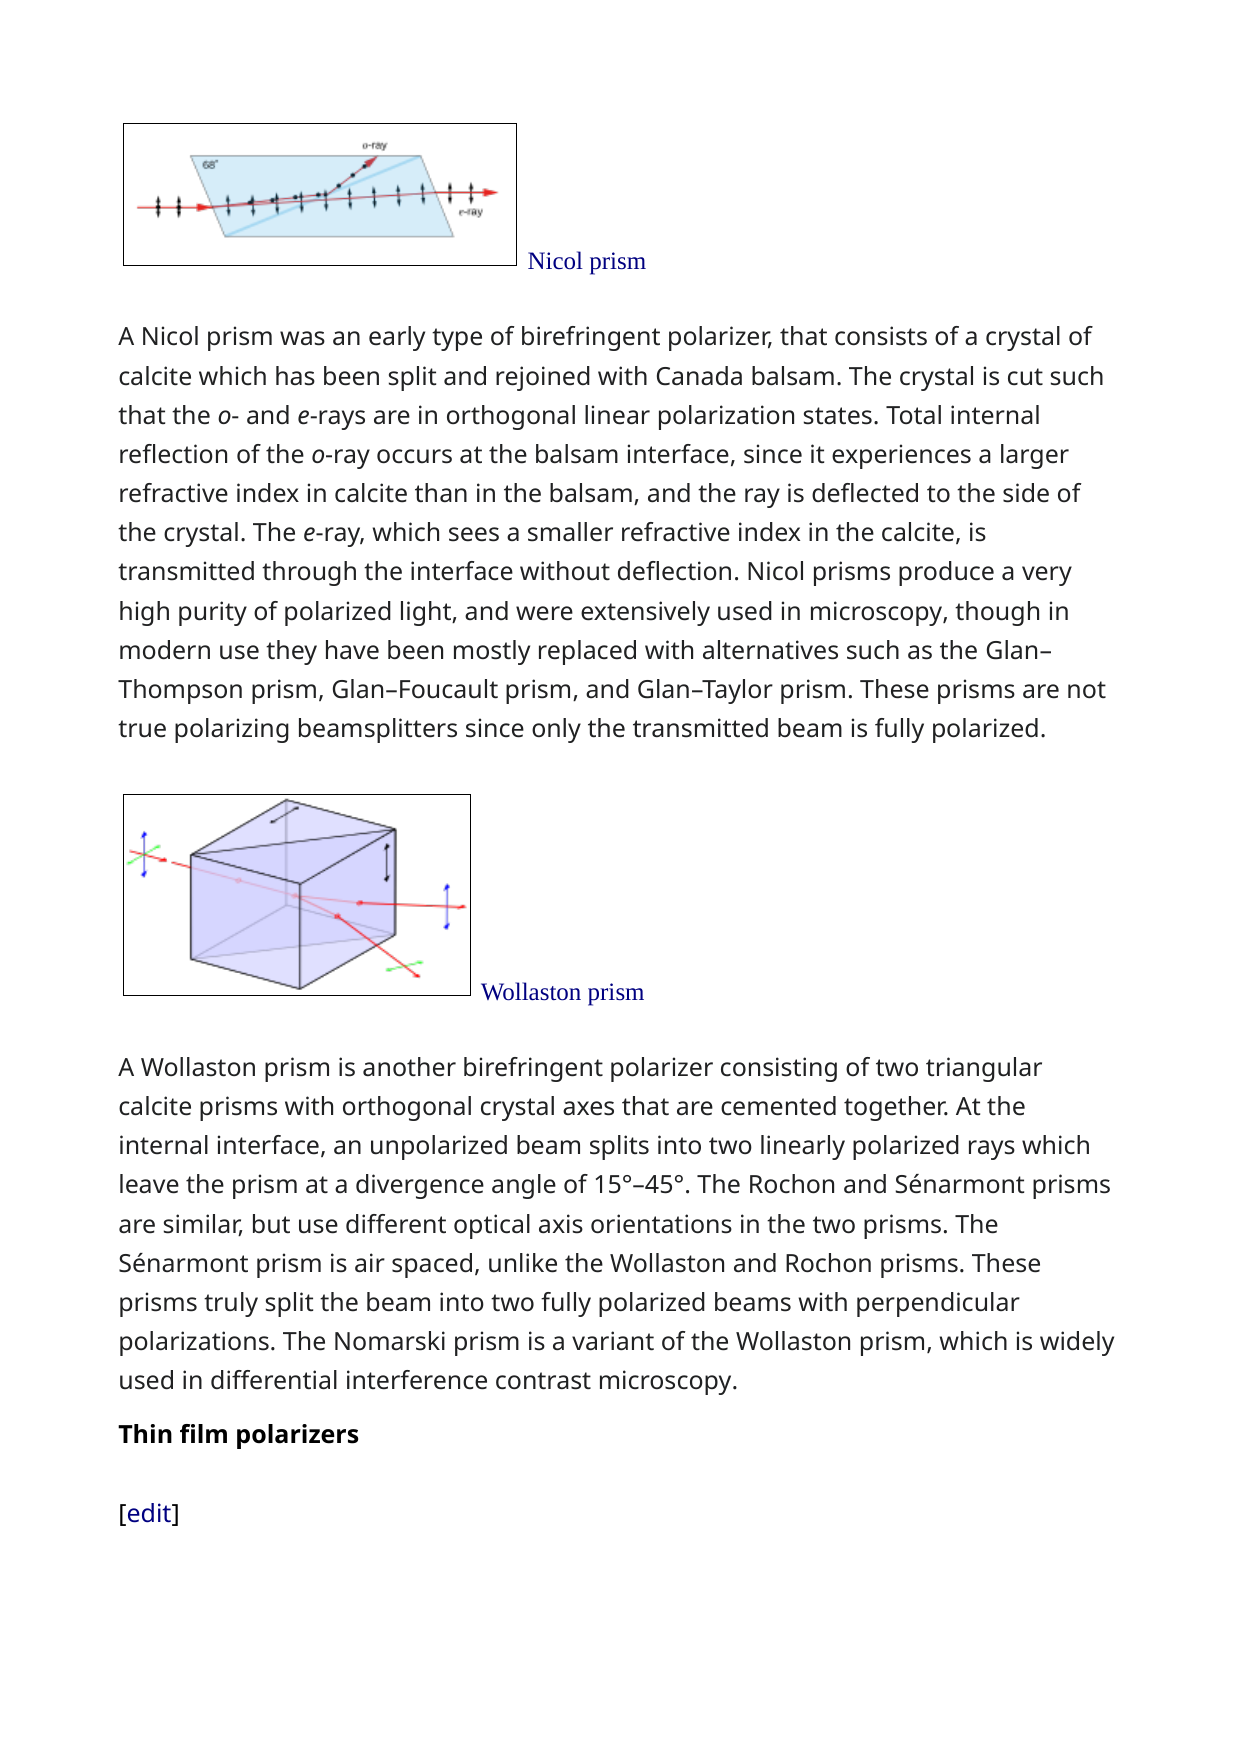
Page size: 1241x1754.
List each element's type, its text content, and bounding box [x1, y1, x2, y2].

text A Wollaston prism is another birefringent polarizer consisting of two triangular calcite prisms with orthogonal crystal axes that are cemented together. At the internal interface, an unpolarized beam splits into two linearly polarized rays which leave the prism at a divergence angle of 15°–45°. The Rochon and Sénarmont prisms are similar, but use different optical axis orientations in the two prisms. The Sénarmont prism is air spaced, unlike the Wollaston and Rochon prisms. These prisms truly split the beam into two fully polarized beams with perpendicular polarizations. The Nomarski prism is a variant of the Wollaston prism, which is widely used in differential interference contrast microscopy. [118, 1049, 1122, 1397]
picture [125, 797, 467, 993]
text A Nicol prism was an early type of birefringent polarizer, that consists of a crystal of calcite which has been split and rejoined with Canada balsam. The crystal is cut such that the o- and e-rays are in orthogonal linear polarization states. Total internal reflection of the o-ray occurs at the balsam interface, since it experiences a larger refractive index in calcite than in the balsam, and the ray is deflected to the side of the crystal. The e-ray, which sees a smaller refractive index in the calcite, is transmitted through the interface without deflection. Nicol prisms produce a very high purity of polarized light, and were extensively used in microscopy, though in modern use they have been mostly replaced with alternatives such as the Glan–Thompson prism, Glan–Foucault prism, and Glan–Taylor prism. These prisms are not true polarizing beamsplitters since only the transmitted beam is fully polarized. [118, 319, 1122, 745]
subtitle Thin film polarizers [118, 1417, 1122, 1451]
text [edit] [118, 1496, 1122, 1530]
text Nicol prism [118, 118, 1122, 275]
picture [125, 125, 514, 262]
text Wollaston prism [118, 789, 1122, 1006]
